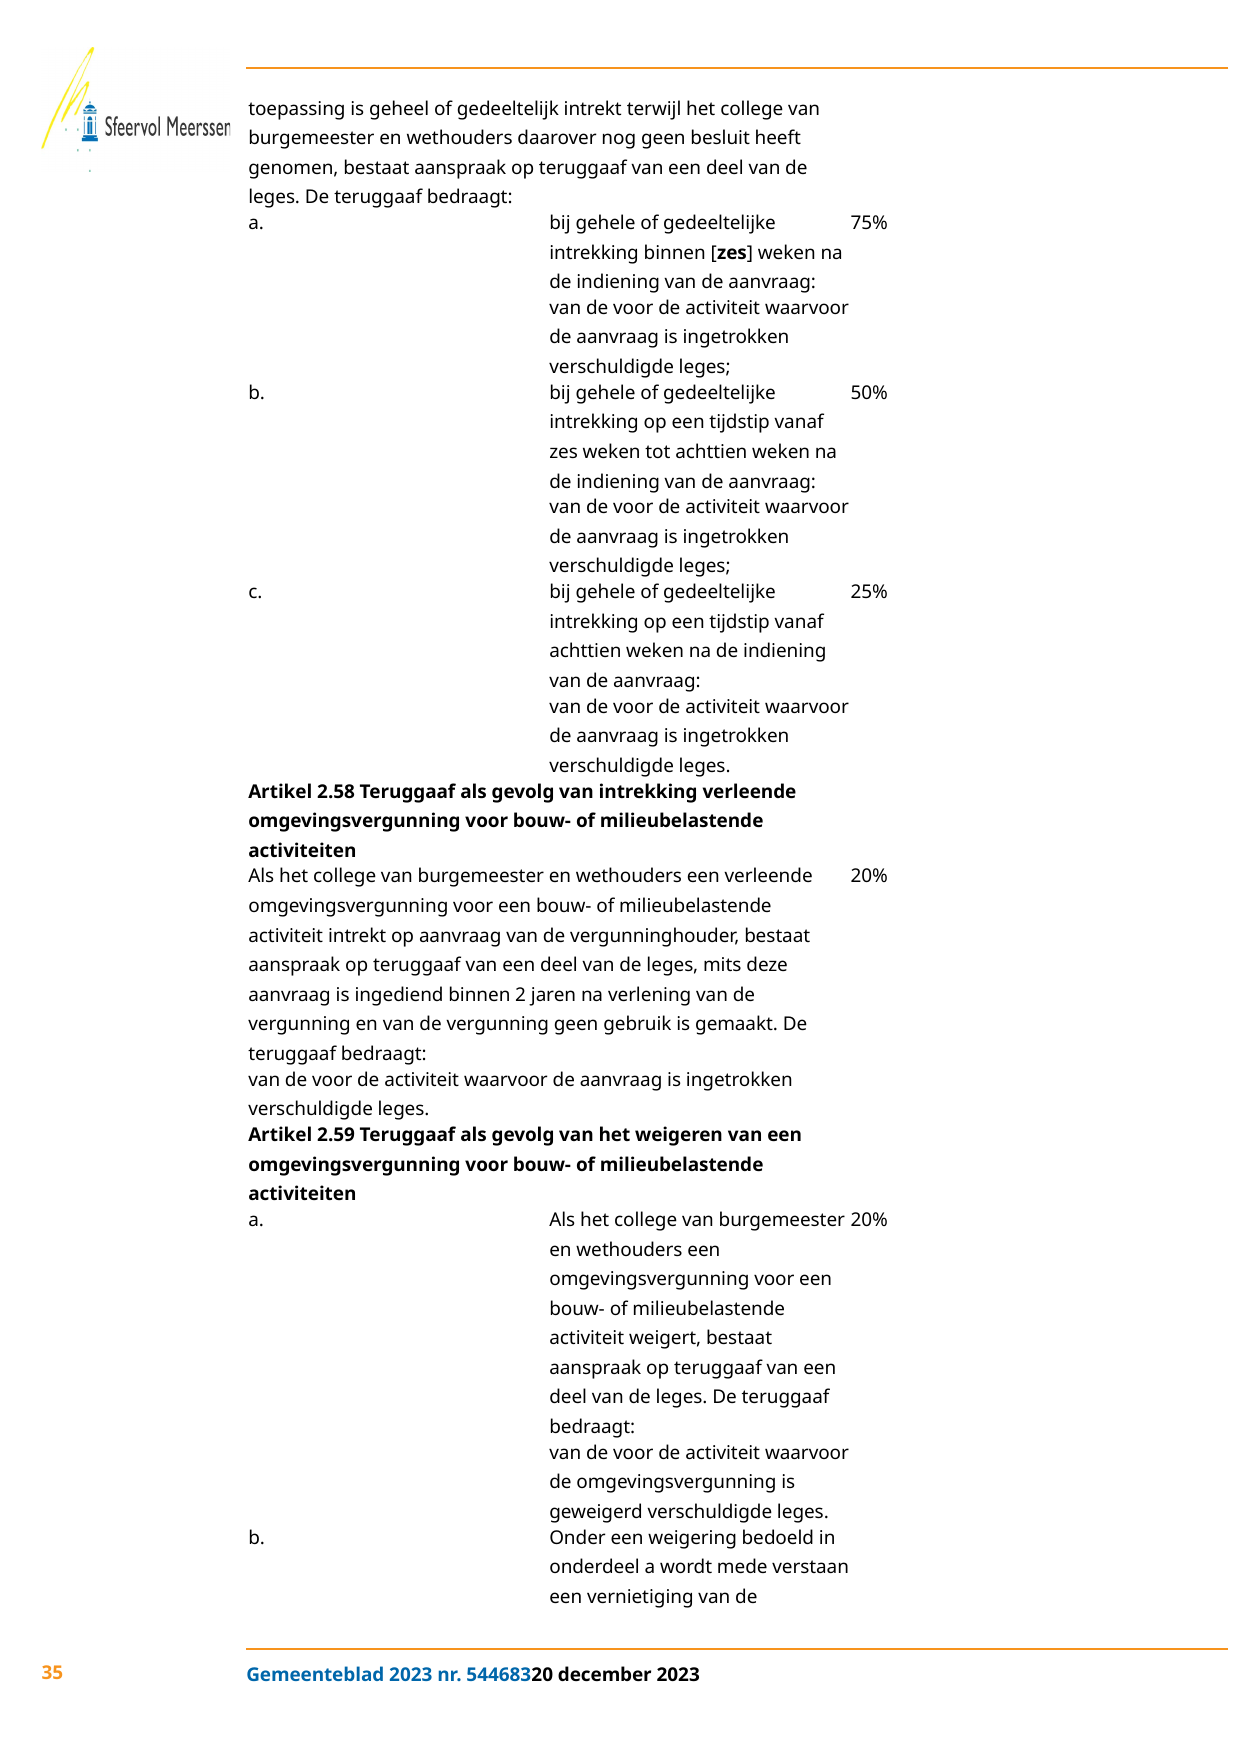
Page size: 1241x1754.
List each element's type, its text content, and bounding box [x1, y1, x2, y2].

table_cell [850, 494, 1152, 578]
table_cell [850, 1524, 1152, 1609]
table_cell toepassing is geheel of gedeeltelijk intrekt terwijl het college van burgemeester en wethouders daarover nog geen besluit heeft genomen, bestaat aanspraak op teruggaaf van een deel van de leges. De teruggaaf bedraagt: [248, 95, 850, 209]
table_cell a. [248, 209, 549, 294]
table_cell bij gehele of gedeeltelijke intrekking op een tijdstip vanaf achttien weken na de indiening van de aanvraag: [549, 579, 850, 693]
table_cell [248, 294, 549, 379]
table_cell [850, 294, 1152, 379]
table_cell 25% [850, 579, 1152, 693]
table_cell [850, 693, 1152, 778]
table_cell c. [248, 579, 549, 693]
table_cell van de voor de activiteit waarvoor de aanvraag is ingetrokken verschuldigde leges; [549, 294, 850, 379]
table_cell 75% [850, 209, 1152, 294]
table_cell [850, 1066, 1152, 1121]
table_cell van de voor de activiteit waarvoor de aanvraag is ingetrokken verschuldigde leges. [248, 1066, 850, 1121]
table_cell [850, 95, 1152, 209]
table_cell Artikel 2.59 Teruggaaf als gevolg van het weigeren van een omgevingsvergunning voor bouw- of milieubelastende activiteiten [248, 1121, 850, 1206]
table_cell [850, 778, 1152, 863]
table_cell a. [248, 1206, 549, 1524]
table_cell b. [248, 379, 549, 493]
table_cell [248, 693, 549, 778]
table_cell [248, 494, 549, 578]
table_cell [850, 1439, 1152, 1524]
table_cell [850, 1121, 1152, 1206]
table_cell bij gehele of gedeeltelijke intrekking binnen [zes] weken na de indiening van de aanvraag: [549, 209, 850, 294]
table_cell van de voor de activiteit waarvoor de aanvraag is ingetrokken verschuldigde leges; [549, 494, 850, 578]
table_cell Onder een weigering bedoeld in onderdeel a wordt mede verstaan een vernietiging van de [549, 1524, 850, 1609]
table_cell 20% [850, 863, 1152, 1066]
table_cell 20% [850, 1206, 1152, 1439]
table_cell Artikel 2.58 Teruggaaf als gevolg van intrekking verleende omgevingsvergunning voor bouw- of milieubelastende activiteiten [248, 778, 850, 863]
table_cell van de voor de activiteit waarvoor de omgevingsvergunning is geweigerd verschuldigde leges. [549, 1439, 850, 1524]
table_cell Als het college van burgemeester en wethouders een verleende omgevingsvergunning voor een bouw- of milieubelastende activiteit intrekt op aanvraag van de vergunninghouder, bestaat aanspraak op teruggaaf van een deel van de leges, mits deze aanvraag is ingediend binnen 2 jaren na verlening van de vergunning en van de vergunning geen gebruik is gemaakt. De teruggaaf bedraagt: [248, 863, 850, 1066]
table_cell b. [248, 1524, 549, 1609]
picture [41, 47, 231, 172]
table_cell 50% [850, 379, 1152, 493]
table_cell Als het college van burgemeester en wethouders een omgevingsvergunning voor een bouw- of milieubelastende activiteit weigert, bestaat aanspraak op teruggaaf van een deel van de leges. De teruggaaf bedraagt: [549, 1206, 850, 1439]
table_cell bij gehele of gedeeltelijke intrekking op een tijdstip vanaf zes weken tot achttien weken na de indiening van de aanvraag: [549, 379, 850, 493]
table_cell van de voor de activiteit waarvoor de aanvraag is ingetrokken verschuldigde leges. [549, 693, 850, 778]
